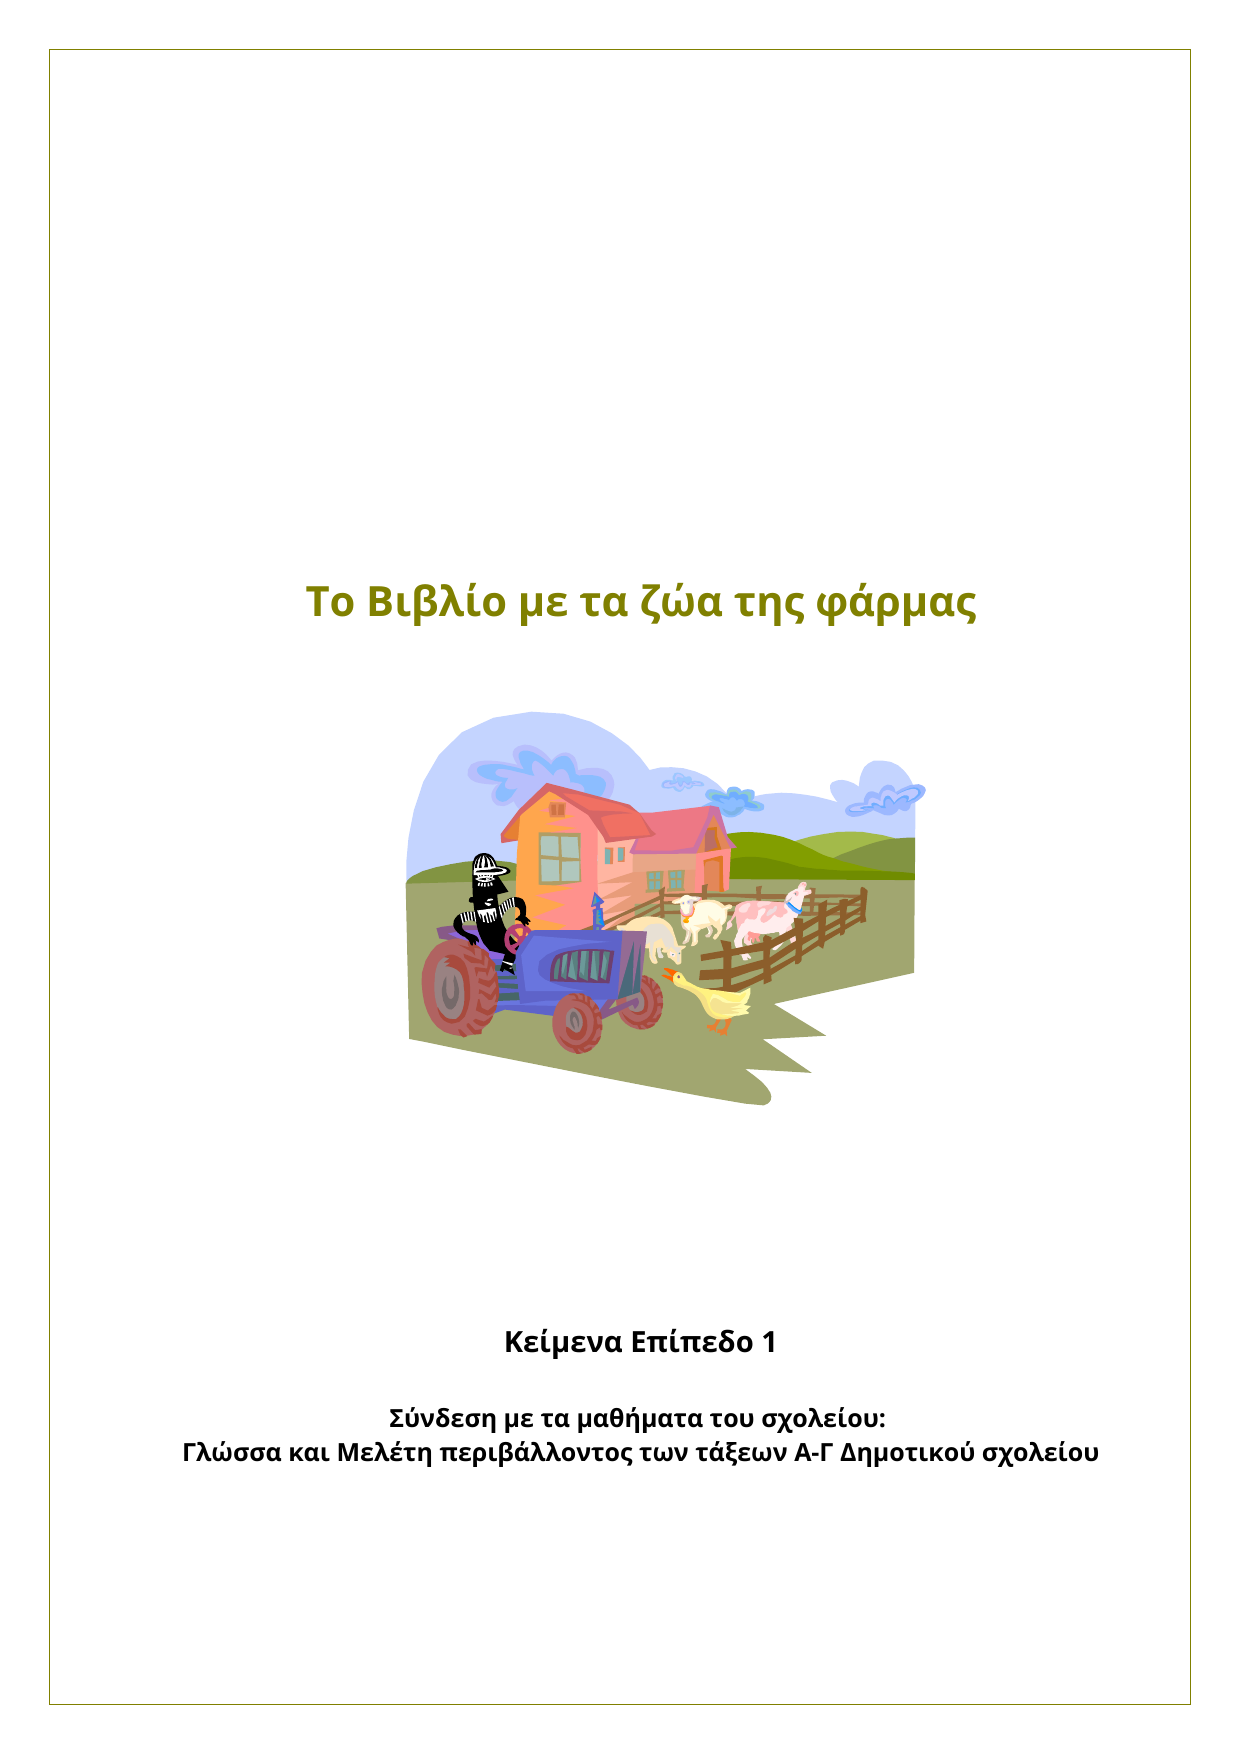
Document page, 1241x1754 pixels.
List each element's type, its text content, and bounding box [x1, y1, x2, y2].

text Κείμενα Επίπεδο 1 [159, 1321, 1122, 1361]
text Το Βιβλίο με τα ζώα της φάρμας [159, 572, 1122, 629]
text Γλώσσα και Μελέτη περιβάλλοντος των τάξεων Α-Γ Δημοτικού σχολείου [159, 1434, 1122, 1468]
text Σύνδεση με τα μαθήματα του σχολείου: [159, 1400, 1122, 1434]
